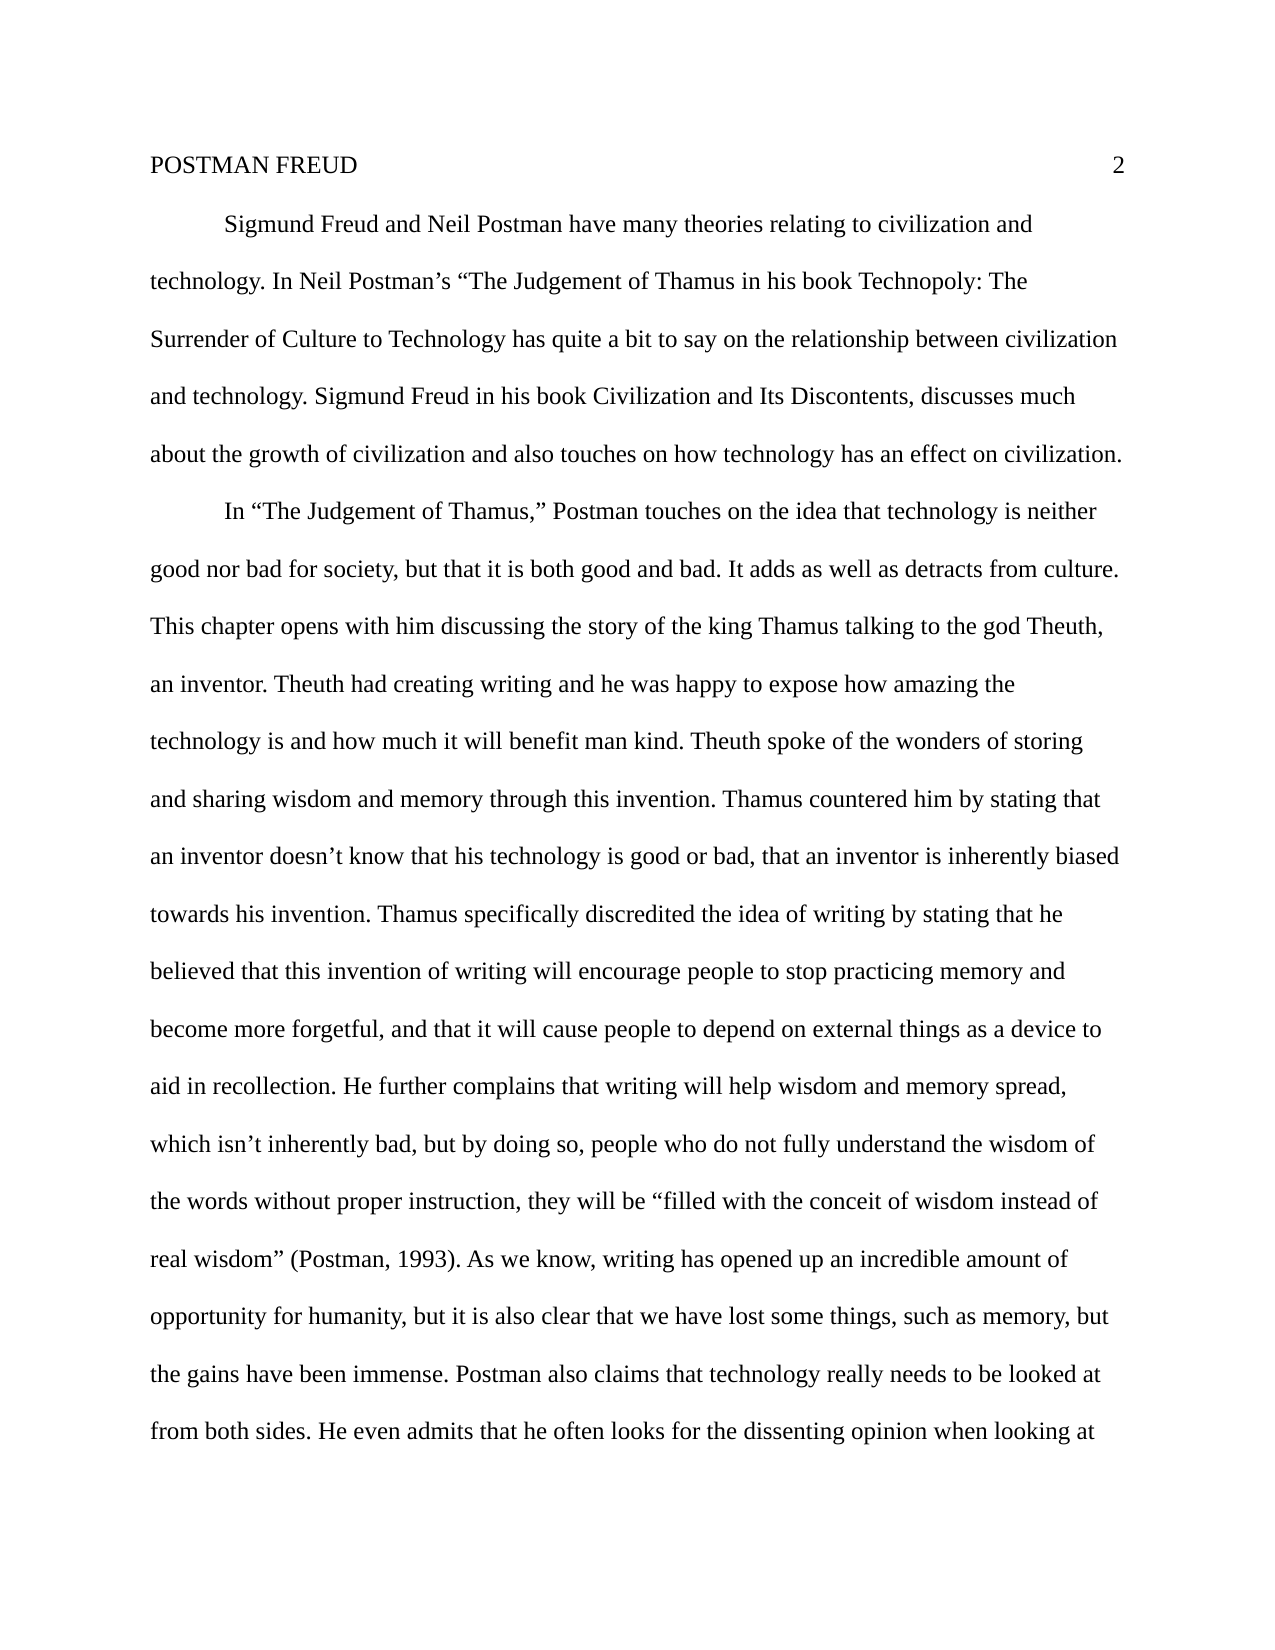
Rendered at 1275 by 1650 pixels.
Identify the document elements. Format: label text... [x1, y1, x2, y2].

text Sigmund Freud and Neil Postman have many theories relating to civilization and technology. In Neil Postman’s “The Judgement of Thamus in his book Technopoly: The Surrender of Culture to Technology has quite a bit to say on the relationship between civilization and technology. Sigmund Freud in his book Civilization and Its Discontents, discusses much about the growth of civilization and also touches on how technology has an effect on civilization. [150, 209, 1125, 467]
text In “The Judgement of Thamus,” Postman touches on the idea that technology is neither good nor bad for society, but that it is both good and bad. It adds as well as detracts from culture. This chapter opens with him discussing the story of the king Thamus talking to the god Theuth, an inventor. Theuth had creating writing and he was happy to expose how amazing the technology is and how much it will benefit man kind. Theuth spoke of the wonders of storing and sharing wisdom and memory through this invention. Thamus countered him by stating that an inventor doesn’t know that his technology is good or bad, that an inventor is inherently biased towards his invention. Thamus specifically discredited the idea of writing by stating that he believed that this invention of writing will encourage people to stop practicing memory and become more forgetful, and that it will cause people to depend on external things as a device to aid in recollection. He further complains that writing will help wisdom and memory spread, which isn’t inherently bad, but by doing so, people who do not fully understand the wisdom of the words without proper instruction, they will be “filled with the conceit of wisdom instead of real wisdom” (Postman, 1993). As we know, writing has opened up an incredible amount of opportunity for humanity, but it is also clear that we have lost some things, such as memory, but the gains have been immense. Postman also claims that technology really needs to be looked at from both sides. He even admits that he often looks for the dissenting opinion when looking at [150, 496, 1125, 1445]
